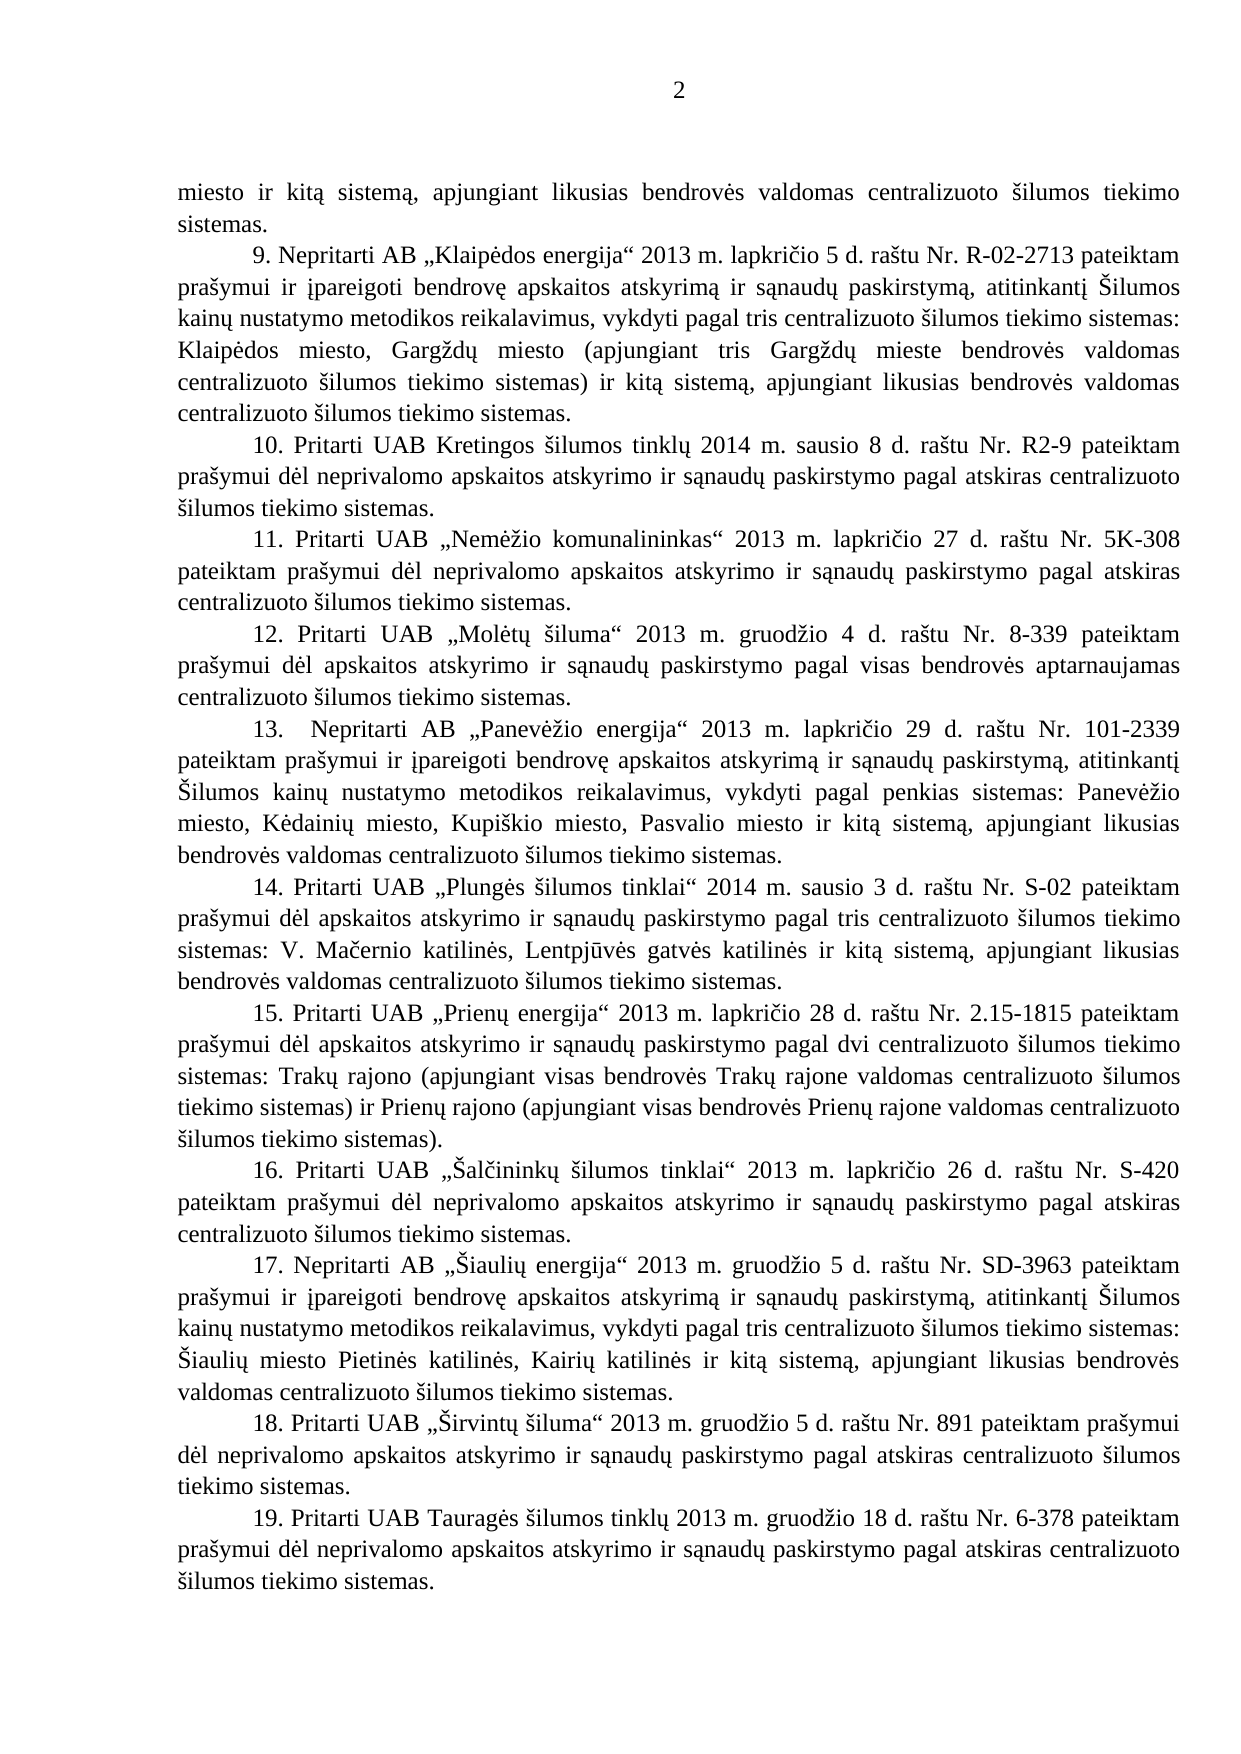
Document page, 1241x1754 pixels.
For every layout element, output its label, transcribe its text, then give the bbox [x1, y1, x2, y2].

text 11. Pritarti UAB „Nemėžio komunalininkas“ 2013 m. lapkričio 27 d. raštu Nr. 5K-308 pateiktam prašymui dėl neprivalomo apskaitos atskyrimo ir sąnaudų paskirstymo pagal atskiras centralizuoto šilumos tiekimo sistemas. [177, 524, 1181, 616]
text 9. Nepritarti AB „Klaipėdos energija“ 2013 m. lapkričio 5 d. raštu Nr. R-02-2713 pateiktam prašymui ir įpareigoti bendrovę apskaitos atskyrimą ir sąnaudų paskirstymą, atitinkantį Šilumos kainų nustatymo metodikos reikalavimus, vykdyti pagal tris centralizuoto šilumos tiekimo sistemas: Klaipėdos miesto, Gargždų miesto (apjungiant tris Gargždų mieste bendrovės valdomas centralizuoto šilumos tiekimo sistemas) ir kitą sistemą, apjungiant likusias bendrovės valdomas centralizuoto šilumos tiekimo sistemas. [177, 240, 1181, 427]
text miesto ir kitą sistemą, apjungiant likusias bendrovės valdomas centralizuoto šilumos tiekimo sistemas. [177, 177, 1181, 237]
text 16. Pritarti UAB „Šalčininkų šilumos tinklai“ 2013 m. lapkričio 26 d. raštu Nr. S-420 pateiktam prašymui dėl neprivalomo apskaitos atskyrimo ir sąnaudų paskirstymo pagal atskiras centralizuoto šilumos tiekimo sistemas. [177, 1156, 1181, 1247]
text 18. Pritarti UAB „Širvintų šiluma“ 2013 m. gruodžio 5 d. raštu Nr. 891 pateiktam prašymui dėl neprivalomo apskaitos atskyrimo ir sąnaudų paskirstymo pagal atskiras centralizuoto šilumos tiekimo sistemas. [177, 1408, 1181, 1500]
text 15. Pritarti UAB „Prienų energija“ 2013 m. lapkričio 28 d. raštu Nr. 2.15-1815 pateiktam prašymui dėl apskaitos atskyrimo ir sąnaudų paskirstymo pagal dvi centralizuoto šilumos tiekimo sistemas: Trakų rajono (apjungiant visas bendrovės Trakų rajone valdomas centralizuoto šilumos tiekimo sistemas) ir Prienų rajono (apjungiant visas bendrovės Prienų rajone valdomas centralizuoto šilumos tiekimo sistemas). [177, 998, 1181, 1153]
text 12. Pritarti UAB „Molėtų šiluma“ 2013 m. gruodžio 4 d. raštu Nr. 8-339 pateiktam prašymui dėl apskaitos atskyrimo ir sąnaudų paskirstymo pagal visas bendrovės aptarnaujamas centralizuoto šilumos tiekimo sistemas. [177, 619, 1181, 711]
text 13. Nepritarti AB „Panevėžio energija“ 2013 m. lapkričio 29 d. raštu Nr. 101-2339 pateiktam prašymui ir įpareigoti bendrovę apskaitos atskyrimą ir sąnaudų paskirstymą, atitinkantį Šilumos kainų nustatymo metodikos reikalavimus, vykdyti pagal penkias sistemas: Panevėžio miesto, Kėdainių miesto, Kupiškio miesto, Pasvalio miesto ir kitą sistemą, apjungiant likusias bendrovės valdomas centralizuoto šilumos tiekimo sistemas. [177, 714, 1181, 869]
text 19. Pritarti UAB Tauragės šilumos tinklų 2013 m. gruodžio 18 d. raštu Nr. 6-378 pateiktam prašymui dėl neprivalomo apskaitos atskyrimo ir sąnaudų paskirstymo pagal atskiras centralizuoto šilumos tiekimo sistemas. [177, 1503, 1181, 1595]
text 17. Nepritarti AB „Šiaulių energija“ 2013 m. gruodžio 5 d. raštu Nr. SD-3963 pateiktam prašymui ir įpareigoti bendrovę apskaitos atskyrimą ir sąnaudų paskirstymą, atitinkantį Šilumos kainų nustatymo metodikos reikalavimus, vykdyti pagal tris centralizuoto šilumos tiekimo sistemas: Šiaulių miesto Pietinės katilinės, Kairių katilinės ir kitą sistemą, apjungiant likusias bendrovės valdomas centralizuoto šilumos tiekimo sistemas. [177, 1250, 1181, 1405]
text 14. Pritarti UAB „Plungės šilumos tinklai“ 2014 m. sausio 3 d. raštu Nr. S-02 pateiktam prašymui dėl apskaitos atskyrimo ir sąnaudų paskirstymo pagal tris centralizuoto šilumos tiekimo sistemas: V. Mačernio katilinės, Lentpjūvės gatvės katilinės ir kitą sistemą, apjungiant likusias bendrovės valdomas centralizuoto šilumos tiekimo sistemas. [177, 872, 1181, 995]
text 10. Pritarti UAB Kretingos šilumos tinklų 2014 m. sausio 8 d. raštu Nr. R2-9 pateiktam prašymui dėl neprivalomo apskaitos atskyrimo ir sąnaudų paskirstymo pagal atskiras centralizuoto šilumos tiekimo sistemas. [177, 430, 1181, 522]
